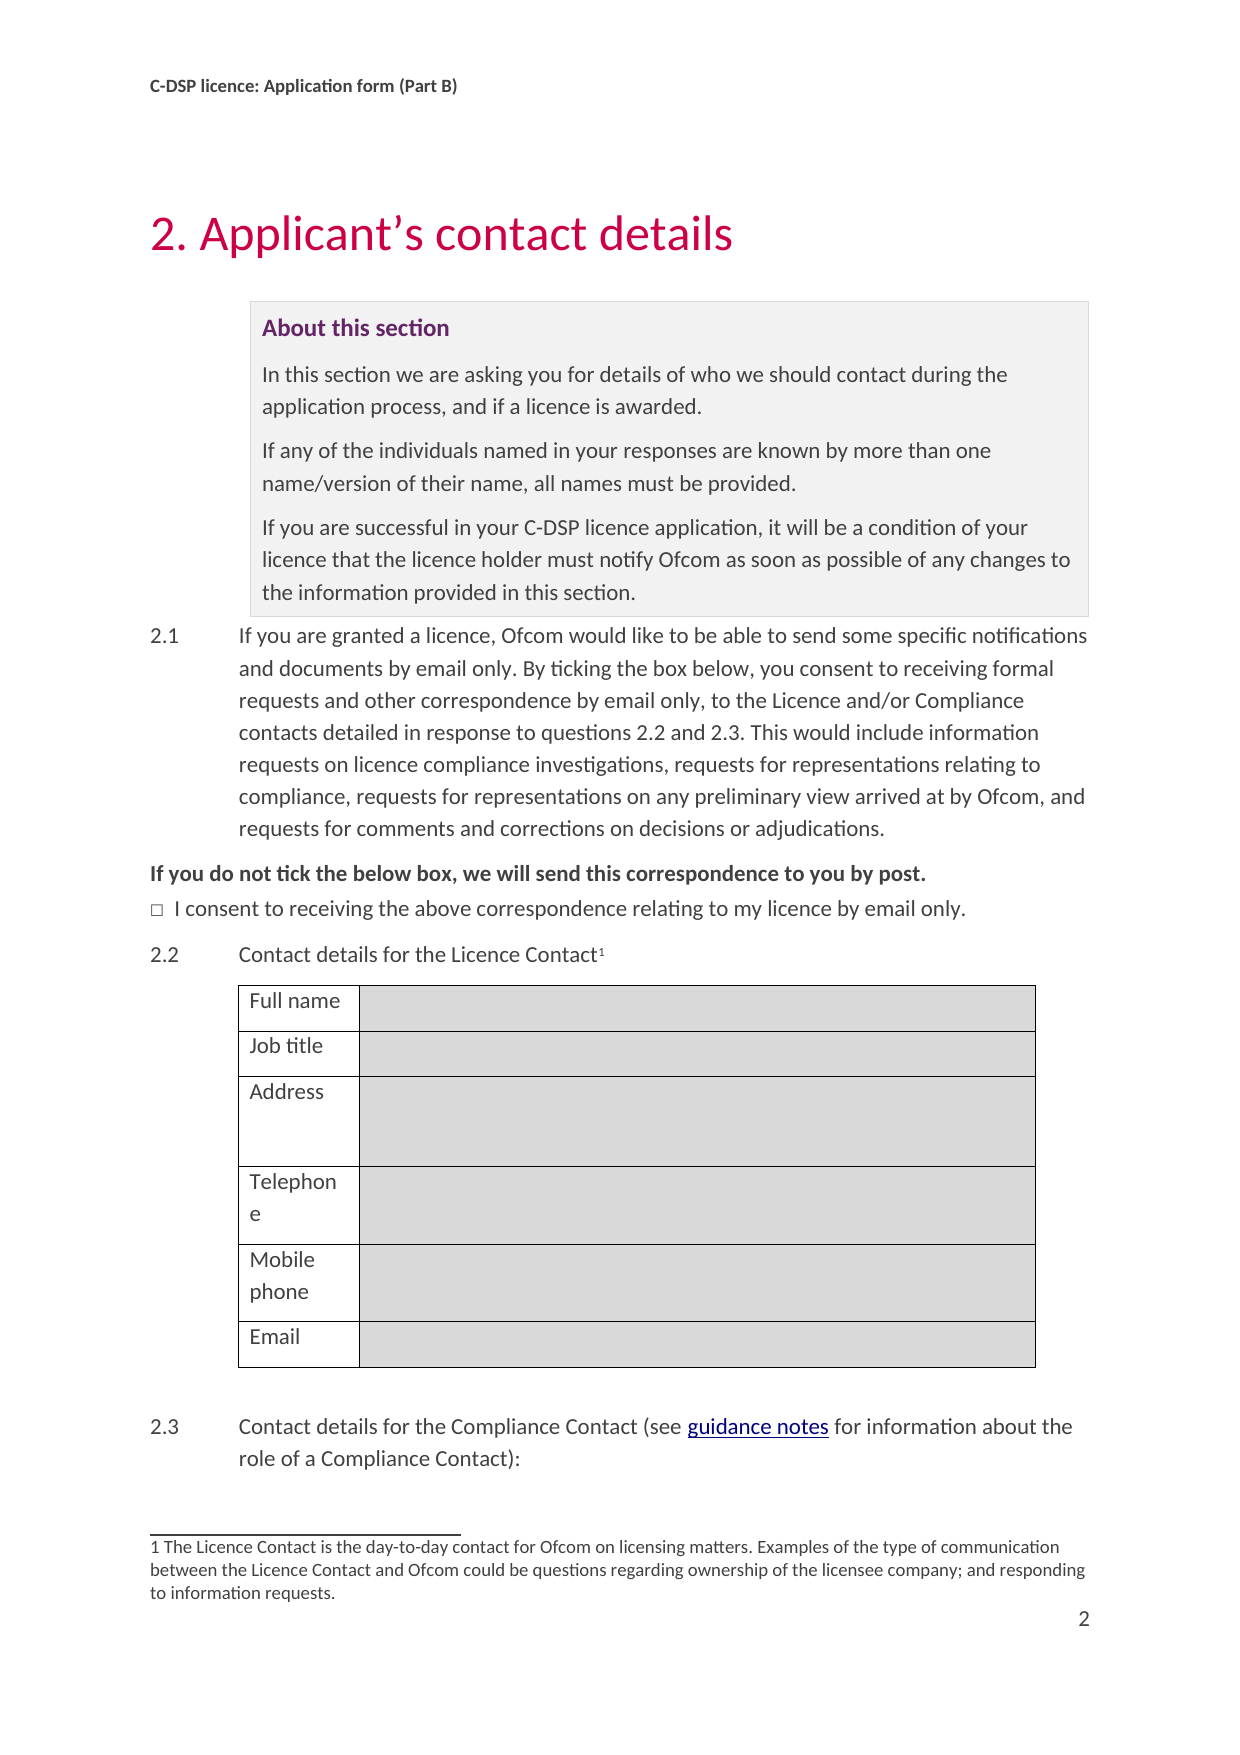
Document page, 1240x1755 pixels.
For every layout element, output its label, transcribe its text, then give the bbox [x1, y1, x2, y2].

list The Licence Contact is the day-to-day contact for Ofcom on licensing matters. Examples of the type of communication between the Licence Contact and Ofcom could be questions regarding ownership of the licensee company; and responding to information requests. [150, 1535, 1089, 1604]
table_header [360, 986, 1035, 1031]
table_cell Job title [239, 1032, 359, 1076]
table_cell Address [239, 1077, 359, 1166]
table_cell [360, 1245, 1035, 1321]
table_cell [360, 1322, 1035, 1367]
table_header Full name [239, 986, 359, 1031]
title Applicant’s contact details [150, 202, 1089, 263]
table_cell Telephone [239, 1167, 359, 1244]
list If you are granted a licence, Ofcom would like to be able to send some specific notifications and documents by email only. By ticking the box below, you consent to receiving formal requests and other correspondence by email only, to the Licence and/or Compliance contacts detailed in response to questions 2.2 and 2.3. This would include information requests on licence compliance investigations, requests for representations relating to compliance, requests for representations on any preliminary view arrived at by Ofcom, and requests for comments and corrections on decisions or adjudications. [150, 621, 1089, 843]
text If any of the individuals named in your responses are known by more than one name/version of their name, all names must be provided. [251, 425, 1088, 497]
table_cell Mobile phone [239, 1245, 359, 1321]
table_cell [360, 1167, 1035, 1244]
subtitle About this section [251, 302, 1088, 343]
table_cell [360, 1032, 1035, 1076]
list Contact details for the Licence Contact [150, 940, 1089, 968]
list Contact details for the Compliance Contact (see guidance notes for information about the role of a Compliance Contact): [150, 1412, 1089, 1473]
table_cell [360, 1077, 1035, 1166]
table_cell Email [239, 1322, 359, 1367]
text If you are successful in your C-DSP licence application, it will be a condition of your licence that the licence holder must notify Ofcom as soon as possible of any changes to the information provided in this section. [251, 502, 1088, 616]
text If you do not tick the below box, we will send this correspondence to you by post. ☐ I consent to receiving the above correspondence relating to my licence by email only. [150, 859, 1089, 923]
text In this section we are asking you for details of who we should contact during the application process, and if a licence is awarded. [251, 348, 1088, 420]
